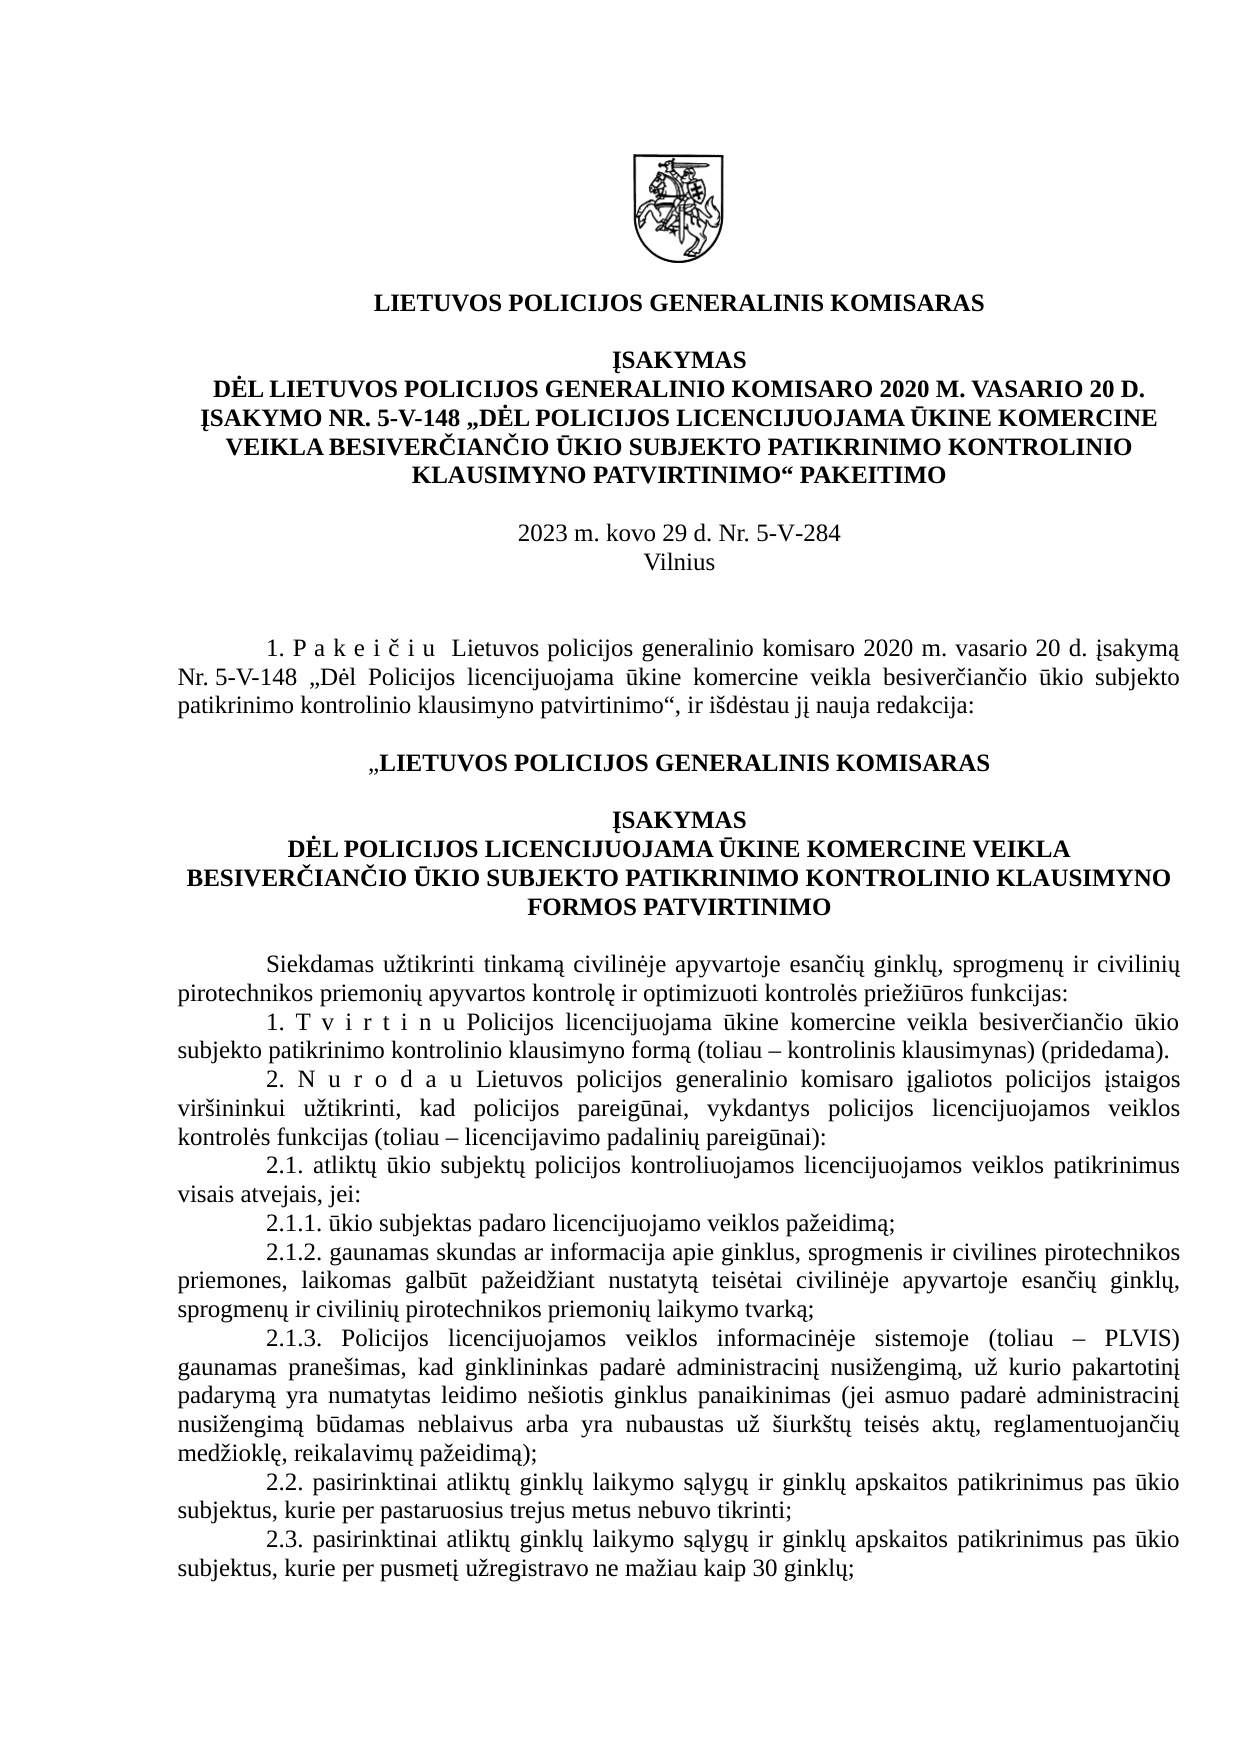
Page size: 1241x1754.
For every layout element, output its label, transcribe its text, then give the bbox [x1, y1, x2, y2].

text „LIETUVOS POLICIJOS GENERALINIS KOMISARAS [177, 748, 1181, 777]
text 2.1.1. ūkio subjektas padaro licencijuojamo veiklos pažeidimą; [177, 1208, 1181, 1237]
text 2. N u r o d a u Lietuvos policijos generalinio komisaro įgaliotos policijos įstaigos viršininkui užtikrinti, kad policijos pareigūnai, vykdantys policijos licencijuojamos veiklos kontrolės funkcijas (toliau – licencijavimo padalinių pareigūnai): [177, 1064, 1181, 1151]
text 1. P a k e i č i u Lietuvos policijos generalinio komisaro 2020 m. vasario 20 d. įsakymą Nr. 5-V-148 „Dėl Policijos licencijuojama ūkine komercine veikla besiverčiančio ūkio subjekto patikrinimo kontrolinio klausimyno patvirtinimo“, ir išdėstau jį nauja redakcija: [177, 633, 1181, 719]
text 2.2. pasirinktinai atliktų ginklų laikymo sąlygų ir ginklų apskaitos patikrinimus pas ūkio subjektus, kurie per pastaruosius trejus metus nebuvo tikrinti; [177, 1467, 1181, 1524]
text 2.1.3. Policijos licencijuojamos veiklos informacinėje sistemoje (toliau – PLVIS) gaunamas pranešimas, kad ginklininkas padarė administracinį nusižengimą, už kurio pakartotinį padarymą yra numatytas leidimo nešiotis ginklus panaikinimas (jei asmuo padarė administracinį nusižengimą būdamas neblaivus arba yra nubaustas už šiurkštų teisės aktų, reglamentuojančių medžioklę, reikalavimų pažeidimą); [177, 1323, 1181, 1467]
text DĖL POLICIJOS LICENCIJUOJAMA ŪKINE KOMERCINE VEIKLA BESIVERČIANČIO ŪKIO SUBJEKTO PATIKRINIMO KONTROLINIO KLAUSIMYNO FORMOS PATVIRTINIMO [177, 834, 1181, 921]
text 2.3. pasirinktinai atliktų ginklų laikymo sąlygų ir ginklų apskaitos patikrinimus pas ūkio subjektus, kurie per pusmetį užregistravo ne mažiau kaip 30 ginklų; [177, 1524, 1181, 1582]
text ĮSAKYMAS [177, 346, 1181, 374]
text DĖL LIETUVOS POLICIJOS GENERALINIO KOMISARO 2020 M. VASARIO 20 D. ĮSAKYMO NR. 5-V-148 „DĖL POLICIJOS LICENCIJUOJAMA ŪKINE KOMERCINE VEIKLA BESIVERČIANČIO ŪKIO SUBJEKTO PATIKRINIMO KONTROLINIO KLAUSIMYNO PATVIRTINIMO“ PAKEITIMO [177, 374, 1181, 489]
text Vilnius [177, 547, 1181, 576]
text 2023 m. kovo 29 d. Nr. 5-V-284 [177, 518, 1181, 547]
text 2.1. atliktų ūkio subjektų policijos kontroliuojamos licencijuojamos veiklos patikrinimus visais atvejais, jei: [177, 1151, 1181, 1208]
text LIETUVOS POLICIJOS GENERALINIS KOMISARAS [177, 288, 1181, 317]
text ĮSAKYMAS [177, 806, 1181, 834]
text 1. T v i r t i n u Policijos licencijuojama ūkine komercine veikla besiverčiančio ūkio subjekto patikrinimo kontrolinio klausimyno formą (toliau – kontrolinis klausimynas) (pridedama). [177, 1007, 1181, 1064]
text 2.1.2. gaunamas skundas ar informacija apie ginklus, sprogmenis ir civilines pirotechnikos priemones, laikomas galbūt pažeidžiant nustatytą teisėtai civilinėje apyvartoje esančių ginklų, sprogmenų ir civilinių pirotechnikos priemonių laikymo tvarką; [177, 1237, 1181, 1323]
text Siekdamas užtikrinti tinkamą civilinėje apyvartoje esančių ginklų, sprogmenų ir civilinių pirotechnikos priemonių apyvartos kontrolę ir optimizuoti kontrolės priežiūros funkcijas: [177, 949, 1181, 1007]
